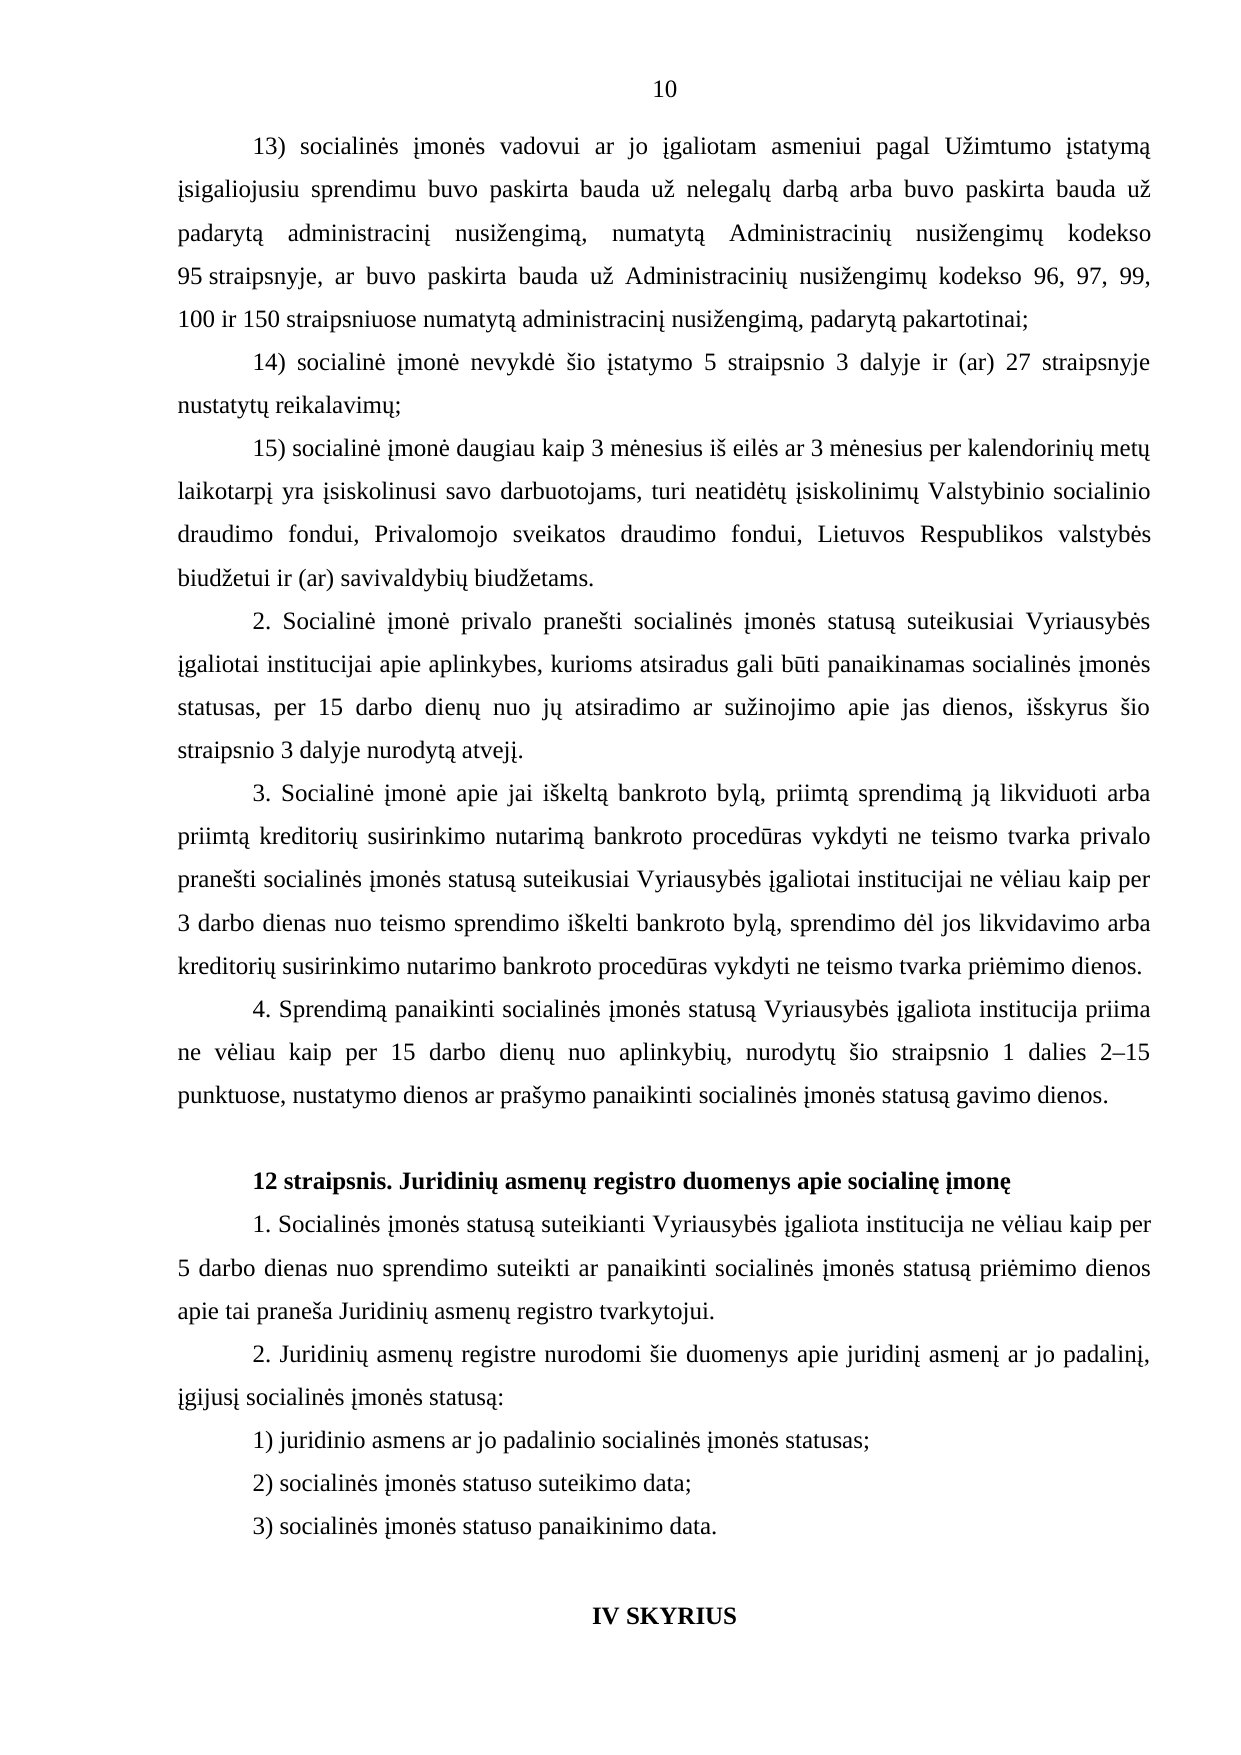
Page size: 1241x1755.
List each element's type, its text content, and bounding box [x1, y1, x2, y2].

text 13) socialinės įmonės vadovui ar jo įgaliotam asmeniui pagal Užimtumo įstatymą įsigaliojusiu sprendimu buvo paskirta bauda už nelegalų darbą arba buvo paskirta bauda už padarytą administracinį nusižengimą, numatytą Administracinių nusižengimų kodekso 95 straipsnyje, ar buvo paskirta bauda už Administracinių nusižengimų kodekso 96, 97, 99, 100 ir 150 straipsniuose numatytą administracinį nusižengimą, padarytą pakartotinai; [177, 131, 1152, 333]
text 15) socialinė įmonė daugiau kaip 3 mėnesius iš eilės ar 3 mėnesius per kalendorinių metų laikotarpį yra įsiskolinusi savo darbuotojams, turi neatidėtų įsiskolinimų Valstybinio socialinio draudimo fondui, Privalomojo sveikatos draudimo fondui, Lietuvos Respublikos valstybės biudžetui ir (ar) savivaldybių biudžetams. [177, 433, 1152, 591]
text 2. Juridinių asmenų registre nurodomi šie duomenys apie juridinį asmenį ar jo padalinį, įgijusį socialinės įmonės statusą: [177, 1339, 1152, 1411]
text 1) juridinio asmens ar jo padalinio socialinės įmonės statusas; [177, 1425, 1152, 1454]
text 14) socialinė įmonė nevykdė šio įstatymo 5 straipsnio 3 dalyje ir (ar) 27 straipsnyje nustatytų reikalavimų; [177, 347, 1152, 419]
text 1. Socialinės įmonės statusą suteikianti Vyriausybės įgaliota institucija ne vėliau kaip per 5 darbo dienas nuo sprendimo suteikti ar panaikinti socialinės įmonės statusą priėmimo dienos apie tai praneša Juridinių asmenų registro tvarkytojui. [177, 1209, 1152, 1324]
text 4. Sprendimą panaikinti socialinės įmonės statusą Vyriausybės įgaliota institucija priima ne vėliau kaip per 15 darbo dienų nuo aplinkybių, nurodytų šio straipsnio 1 dalies 2–15 punktuose, nustatymo dienos ar prašymo panaikinti socialinės įmonės statusą gavimo dienos. [177, 994, 1152, 1109]
text IV skyrius [177, 1592, 1152, 1629]
text 2) socialinės įmonės statuso suteikimo data; [177, 1468, 1152, 1497]
text 2. Socialinė įmonė privalo pranešti socialinės įmonės statusą suteikusiai Vyriausybės įgaliotai institucijai apie aplinkybes, kurioms atsiradus gali būti panaikinamas socialinės įmonės statusas, per 15 darbo dienų nuo jų atsiradimo ar sužinojimo apie jas dienos, išskyrus šio straipsnio 3 dalyje nurodytą atvejį. [177, 606, 1152, 764]
text 12 straipsnis. Juridinių asmenų registro duomenys apie socialinę įmonę [177, 1166, 1152, 1195]
text 3) socialinės įmonės statuso panaikinimo data. [177, 1511, 1152, 1540]
text 3. Socialinė įmonė apie jai iškeltą bankroto bylą, priimtą sprendimą ją likviduoti arba priimtą kreditorių susirinkimo nutarimą bankroto procedūras vykdyti ne teismo tvarka privalo pranešti socialinės įmonės statusą suteikusiai Vyriausybės įgaliotai institucijai ne vėliau kaip per 3 darbo dienas nuo teismo sprendimo iškelti bankroto bylą, sprendimo dėl jos likvidavimo arba kreditorių susirinkimo nutarimo bankroto procedūras vykdyti ne teismo tvarka priėmimo dienos. [177, 778, 1152, 979]
